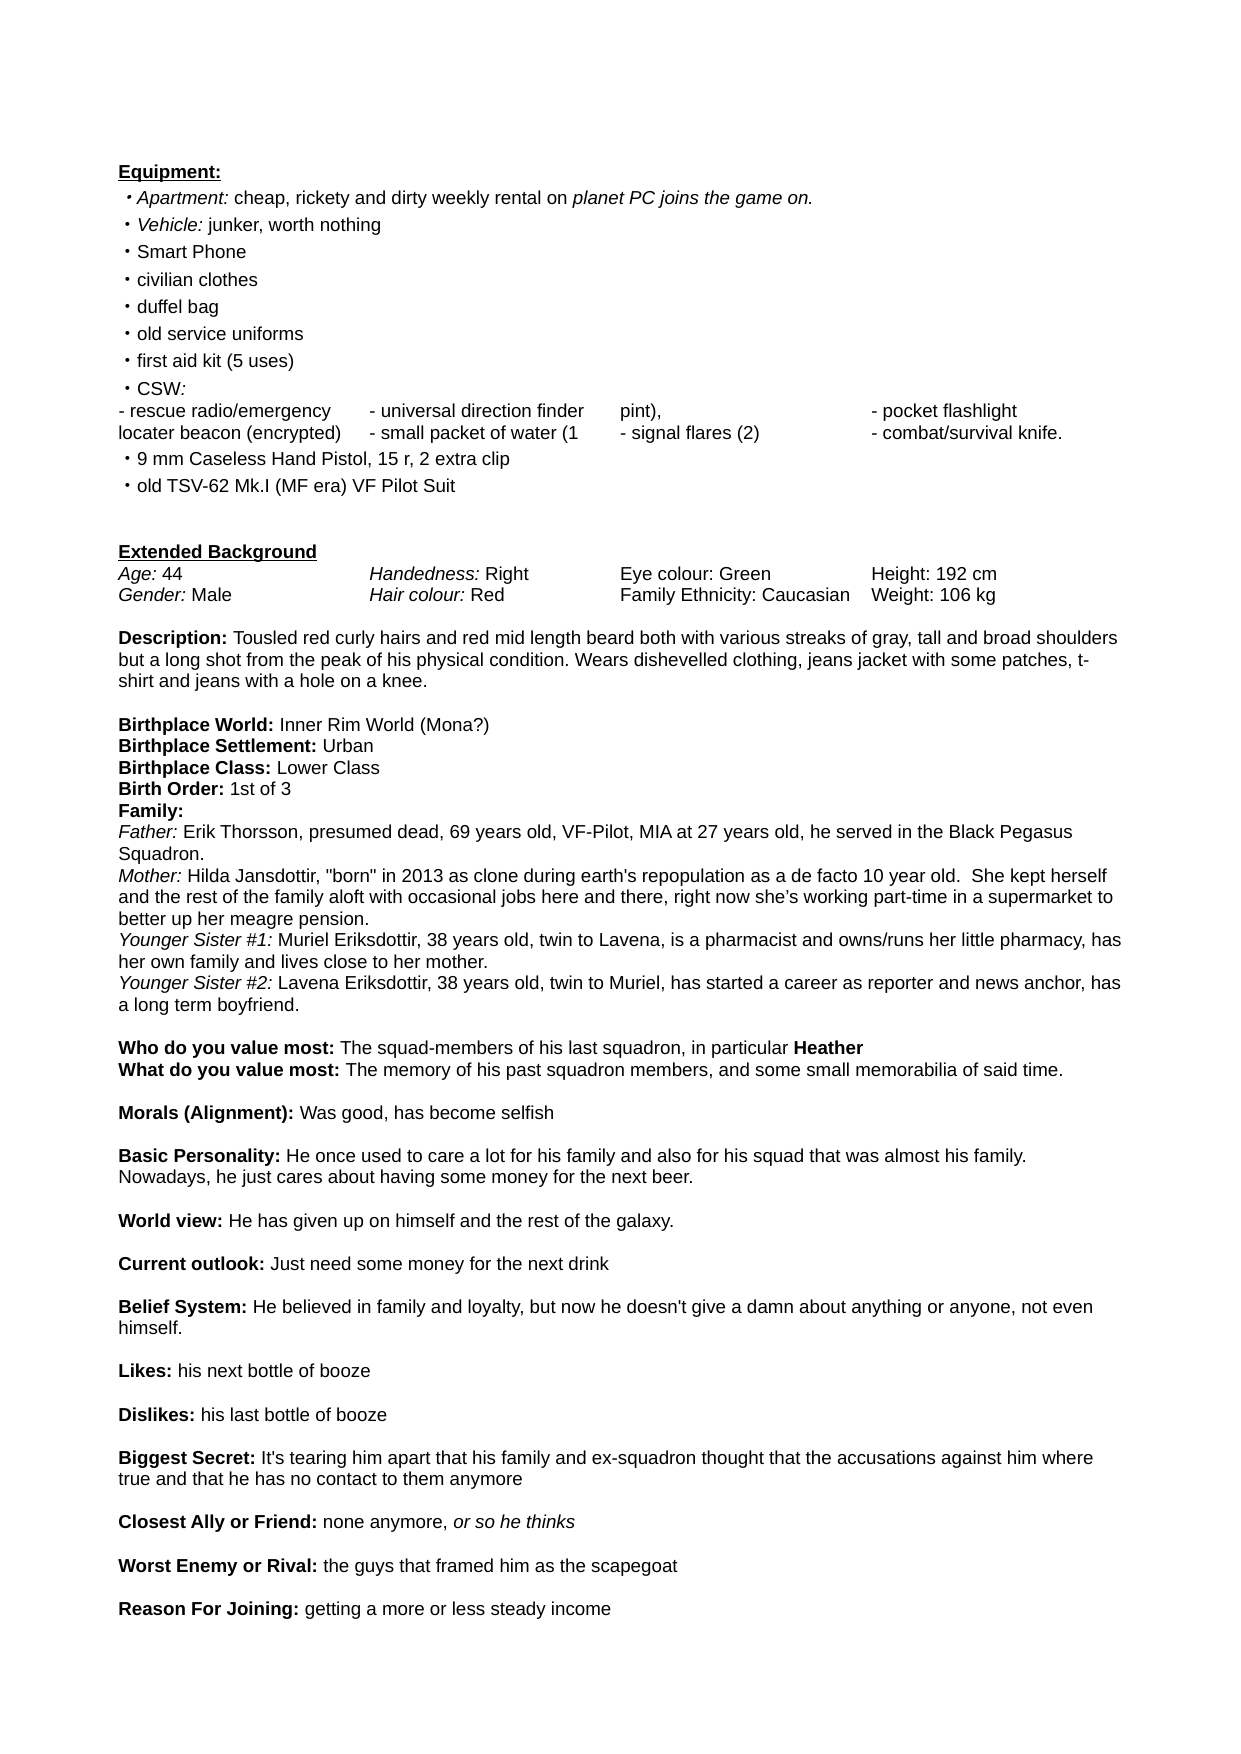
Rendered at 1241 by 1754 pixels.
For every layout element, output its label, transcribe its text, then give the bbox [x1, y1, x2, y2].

text - rescue radio/emergency locater beacon (encrypted) [118, 400, 369, 443]
text - signal flares (2) [620, 422, 871, 443]
text - pocket flashlight [871, 400, 1122, 422]
text Worst Enemy or Rival: the guys that framed him as the scapegoat Reason For Joining: getting a more or less steady income [118, 1533, 1122, 1619]
text Description: Tousled red curly hairs and red mid length beard both with various streaks of gray, tall and broad shoulders but a long shot from the peak of his physical condition. Wears dishevelled clothing, jeans jacket with some patches, t-shirt and jeans with a hole on a knee. Birthplace World: Inner Rim World (Mona?) Birthplace Settlement: Urban Birthplace Class: Lower Class Birth Order: 1st of 3 Family: Father: Erik Thorsson, presumed dead, 69 years old, VF-Pilot, MIA at 27 years old, he served in the Black Pegasus Squadron. Mother: Hilda Jansdottir, "born" in 2013 as clone during earth's repopulation as a de facto 10 year old. She kept herself and the rest of the family aloft with occasional jobs here and there, right now she’s working part-time in a supermarket to better up her meagre pension. Younger Sister #1: Muriel Eriksdottir, 38 years old, twin to Lavena, is a pharmacist and owns/runs her little pharmacy, has her own family and lives close to her mother. Younger Sister #2: Lavena Eriksdottir, 38 years old, twin to Muriel, has started a career as reporter and news anchor, has a long term boyfriend. Who do you value most: The squad-members of his last squadron, in particular Heather What do you value most: The memory of his past squadron members, and some small memorabilia of said time. Morals (Alignment): Was good, has become selfish [118, 606, 1122, 1123]
text ・Vehicle: junker, worth nothing [118, 210, 1122, 237]
text ・9 mm Caseless Hand Pistol, 15 r, 2 extra clip [118, 443, 1122, 471]
text Belief System: He believed in family and loyalty, but now he doesn't give a damn about anything or anyone, not even himself. Likes: his next bottle of booze [118, 1274, 1122, 1382]
text Current outlook: Just need some money for the next drink [118, 1231, 1122, 1274]
text Equipment: [118, 118, 1122, 183]
text ・duffel bag [118, 292, 1122, 319]
text ・first aid kit (5 uses) [118, 346, 1122, 373]
text ・Smart Phone [118, 237, 1122, 264]
text Basic Personality: He once used to care a lot for his family and also for his squad that was almost his family. Nowadays, he just cares about having some money for the next beer. World view: He has given up on himself and the rest of the galaxy. [118, 1123, 1122, 1231]
text - small packet of water (1 pint), [369, 400, 871, 443]
text Dislikes: his last bottle of booze [118, 1382, 1122, 1425]
text - universal direction finder [369, 400, 620, 422]
text ・CSW: [118, 373, 1122, 400]
text ・old service uniforms [118, 319, 1122, 346]
text ・Apartment: cheap, rickety and dirty weekly rental on planet PC joins the game on. [118, 183, 1122, 210]
text ・civilian clothes [118, 264, 1122, 292]
text Age: 44 Gender: Male Handedness: Right Hair colour: Red Eye colour: Green Family Ethnicity: Caucasian Height: 192 cm Weight: 106 kg [118, 562, 1122, 606]
text Biggest Secret: It's tearing him apart that his family and ex-squadron thought that the accusations against him where true and that he has no contact to them anymore Closest Ally or Friend: none anymore, or so he thinks [118, 1425, 1122, 1533]
text Extended Background [118, 541, 1122, 562]
text ・old TSV-62 Mk.I (MF era) VF Pilot Suit [118, 471, 1122, 541]
text - combat/survival knife. [871, 422, 1122, 443]
